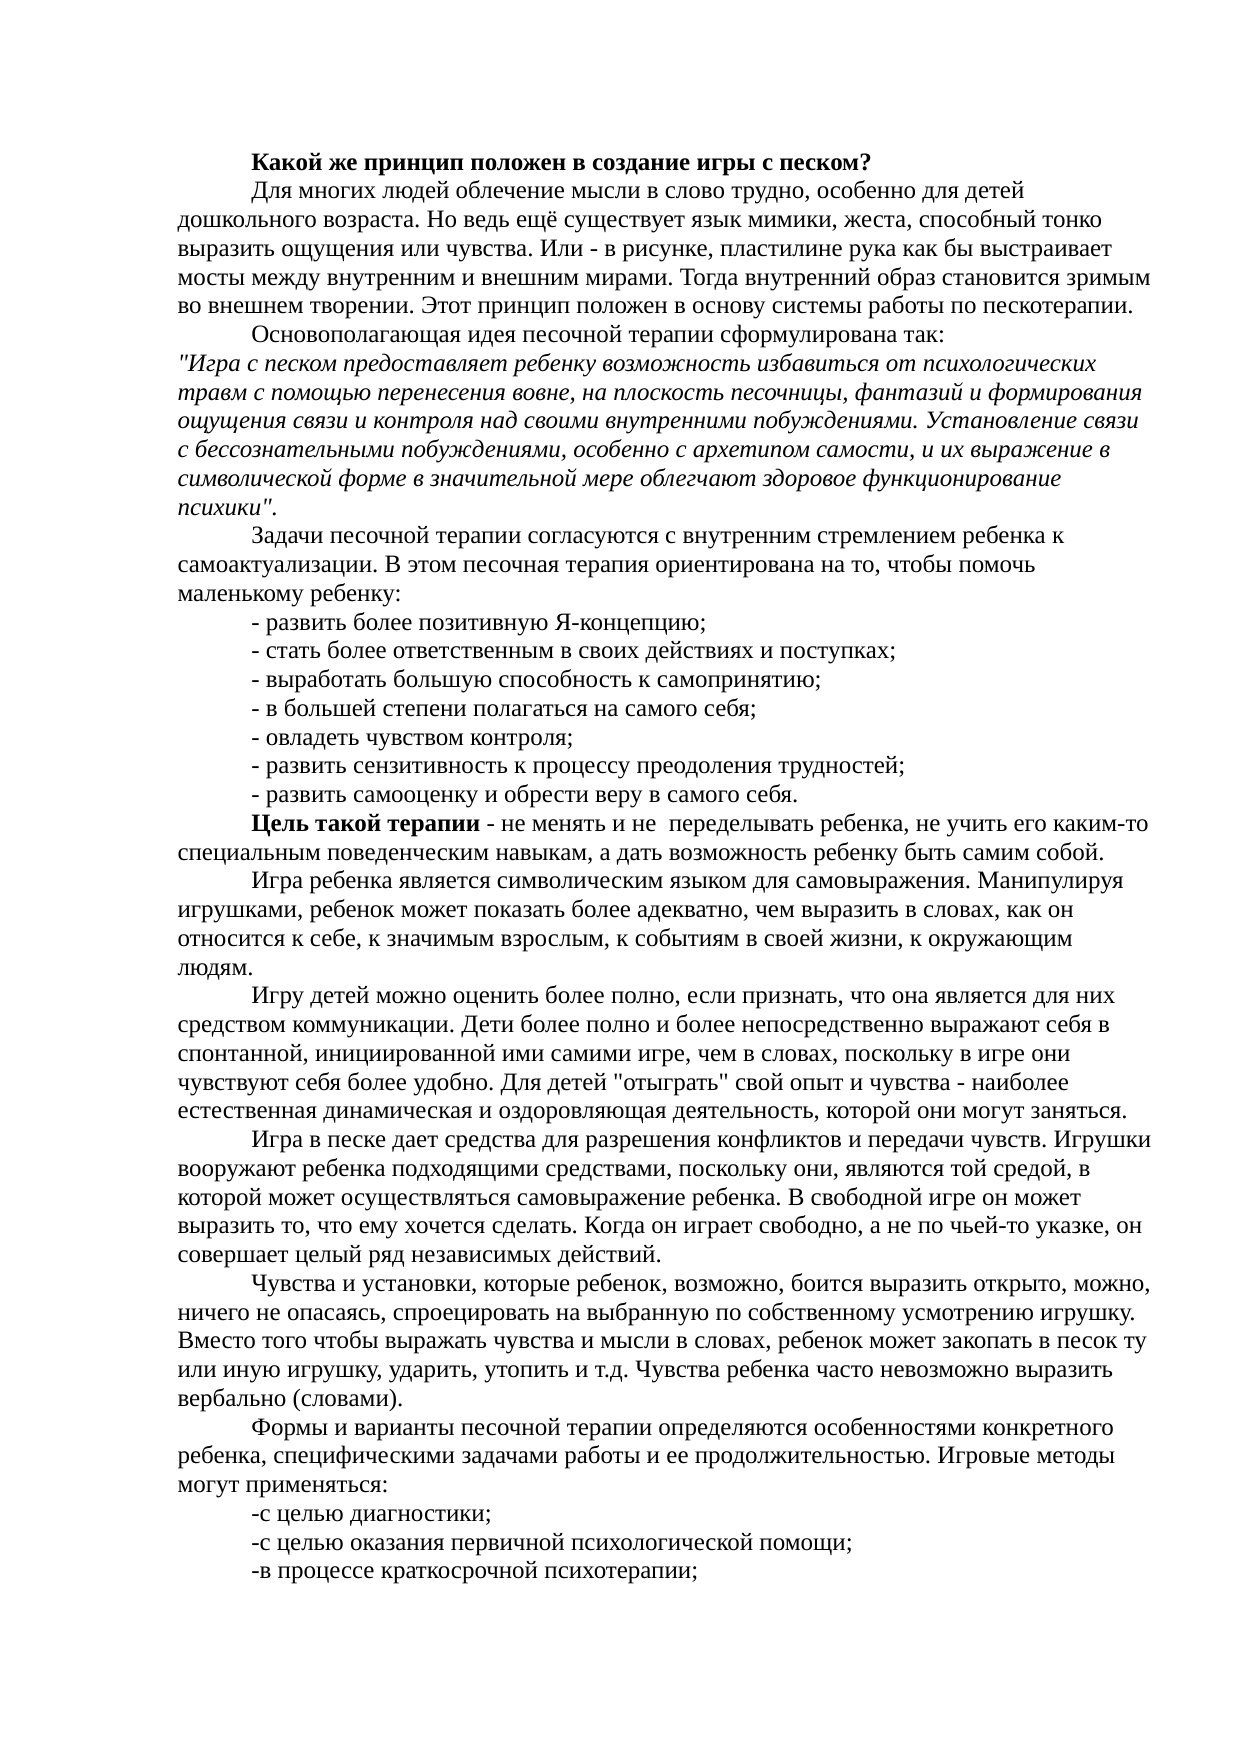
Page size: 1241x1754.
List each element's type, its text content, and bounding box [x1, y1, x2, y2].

text Для многих людей облечение мысли в слово трудно, особенно для детей дошкольного возраста. Но ведь ещё существует язык мимики, жеста, способный тонко выразить ощущения или чувства. Или - в рисунке, пластилине рука как бы выстраивает мосты между внутренним и внешним мирами. Тогда внутренний образ становится зримым во внешнем творении. Этот принцип положен в основу системы работы по пескотерапии. [177, 176, 1152, 319]
text - выработать большую способность к самопринятию; [177, 664, 1152, 693]
text Основополагающая идея песочной терапии сформулирована так: [177, 319, 1152, 348]
text Чувства и установки, которые ребенок, возможно, боится выразить открыто, можно, ничего не опасаясь, спроецировать на выбранную по собственному усмотрению игрушку. Вместо того чтобы выражать чувства и мысли в словах, ребенок может закопать в песок ту или иную игрушку, ударить, утопить и т.д. Чувства ребенка часто невозможно выразить вербально (словами). [177, 1268, 1152, 1412]
text Игру детей можно оценить более полно, если признать, что она является для них средством коммуникации. Дети более полно и более непосредственно выражают себя в спонтанной, инициированной ими самими игре, чем в словах, поскольку в игре они чувствуют себя более удобно. Для детей "отыграть" свой опыт и чувства - наиболее естественная динамическая и оздоровляющая деятельность, которой они могут заняться. [177, 981, 1152, 1124]
text - развить сензитивность к процессу преодоления трудностей; [177, 751, 1152, 779]
text - развить более позитивную Я-концепцию; [177, 607, 1152, 636]
text "Игра с песком предоставляет ребенку возможность избавиться от психологических травм с помощью перенесения вовне, на плоскость песочницы, фантазий и формирования ощущения связи и контроля над своими внутренними побуждениями. Установление связи с бессознательными побуждениями, особенно с архетипом самости, и их выражение в символической форме в значительной мере облегчают здоровое функционирование психики". [177, 348, 1152, 521]
text - в большей степени полагаться на самого себя; [177, 693, 1152, 722]
text - развить самооценку и обрести веру в самого себя. [177, 779, 1152, 808]
text Игра в песке дает средства для разрешения конфликтов и передачи чувств. Игрушки вооружают ребенка подходящими средствами, поскольку они, являются той средой, в которой может осуществляться самовыражение ребенка. В свободной игре он может выразить то, что ему хочется сделать. Когда он играет свободно, а не по чьей-то указке, он совершает целый ряд независимых действий. [177, 1124, 1152, 1268]
text Формы и варианты песочной терапии определяются особенностями конкретного ребенка, специфическими задачами работы и ее продолжительностью. Игровые методы могут применяться: [177, 1412, 1152, 1498]
text -с целью диагностики; [177, 1498, 1152, 1527]
text Цель такой терапии - не менять и не переделывать ребенка, не учить его каким-то специальным поведенческим навыкам, а дать возможность ребенку быть самим собой. [177, 808, 1152, 866]
text -в процессе краткосрочной психотерапии; [177, 1556, 1152, 1584]
text Задачи песочной терапии согласуются с внутренним стремлением ребенка к самоактуализации. В этом песочная терапия ориентирована на то, чтобы помочь маленькому ребенку: [177, 521, 1152, 607]
text - стать более ответственным в своих действиях и поступках; [177, 636, 1152, 664]
text Игра ребенка является символическим языком для самовыражения. Манипулируя игрушками, ребенок может показать более адекватно, чем выразить в словах, как он относится к себе, к значимым взрослым, к событиям в своей жизни, к окружающим людям. [177, 866, 1152, 981]
text - овладеть чувством контроля; [177, 722, 1152, 751]
text Какой же принцип положен в создание игры с песком? [177, 147, 1152, 176]
text -с целью оказания первичной психологической помощи; [177, 1527, 1152, 1556]
